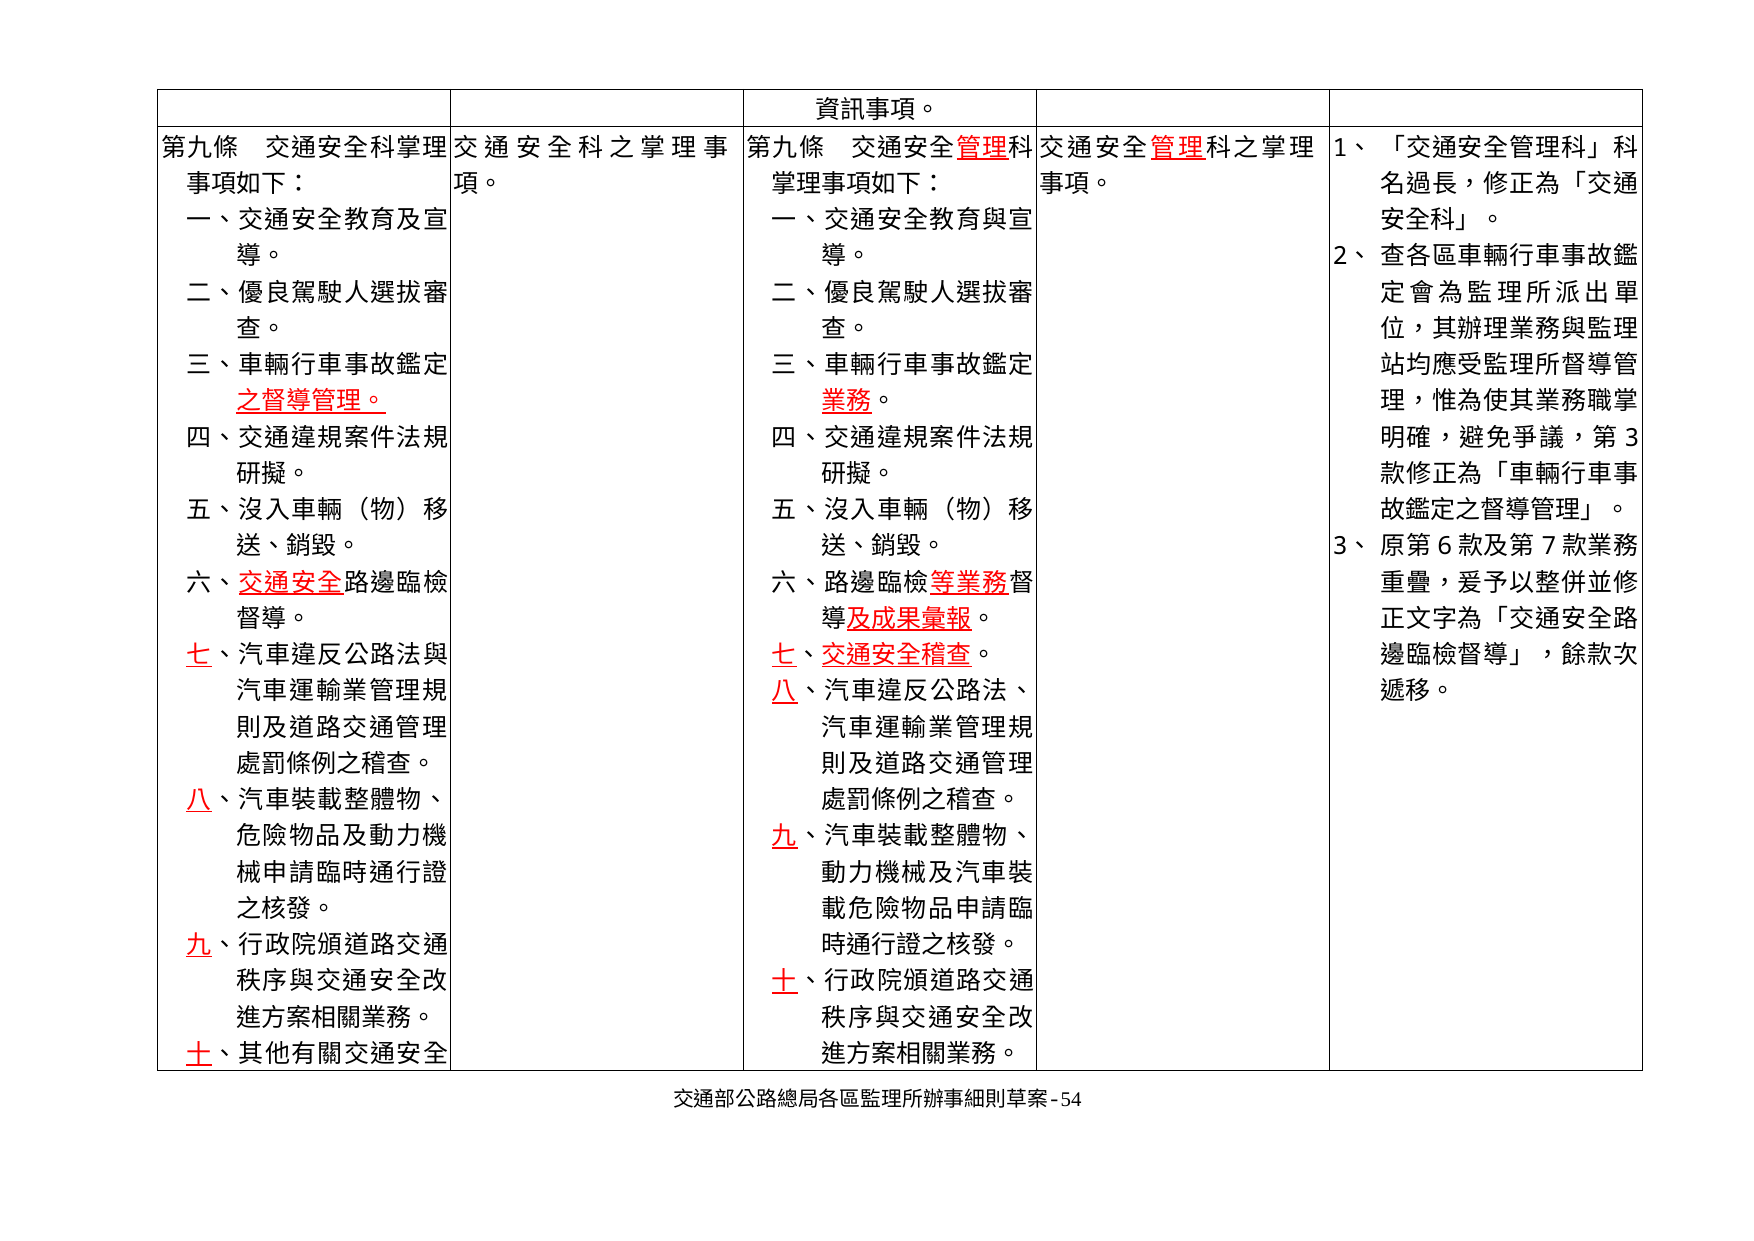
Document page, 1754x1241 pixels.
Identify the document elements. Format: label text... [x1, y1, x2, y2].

table_cell 交通安全管理科之掌理事項。 [1037, 127, 1329, 1069]
table_cell [451, 90, 743, 126]
table_cell 交通安全科之掌理事項。 [451, 127, 743, 1069]
table_cell [1037, 90, 1329, 126]
table_cell [158, 90, 450, 126]
table_cell 「交通安全管理科」科名過長，修正為「交通安全科」。 查各區車輛行車事故鑑定會為監理所派出單位，其辦理業務與監理站均應受監理所督導管理，惟為使其業務職掌明確，避免爭議，第3款修正為「車輛行車事故鑑定之督導管理」。 原第6款及第7款業務重疊，爰予以整併並修正文字為「交通安全路邊臨檢督導」，餘款次遞移。 [1330, 127, 1642, 1069]
table_cell 第九條 交通安全科掌理事項如下： 一、交通安全教育及宣導。 二、優良駕駛人選拔審查。 三、車輛行車事故鑑定之督導管理。 四、交通違規案件法規研擬。 五、沒入車輛（物）移送、銷毀。 六、交通安全路邊臨檢督導。 七、汽車違反公路法與汽車運輸業管理規則及道路交通管理處罰條例之稽查。 八、汽車裝載整體物、危險物品及動力機械申請臨時通行證之核發。 九、行政院頒道路交通秩序與交通安全改進方案相關業務。 十、其他有關交通安全 [158, 127, 450, 1069]
table_cell 資訊事項。 [744, 90, 1036, 126]
table_cell [1330, 90, 1642, 126]
table_cell 第九條 交通安全管理科掌理事項如下： 一、交通安全教育與宣導。 二、優良駕駛人選拔審查。 三、車輛行車事故鑑定業務。 四、交通違規案件法規研擬。 五、沒入車輛（物）移送、銷毀。 六、路邊臨檢等業務督導及成果彙報。 七、交通安全稽查。 八、汽車違反公路法、汽車運輸業管理規則及道路交通管理處罰條例之稽查。 九、汽車裝載整體物、動力機械及汽車裝載危險物品申請臨時通行證之核發。 十、行政院頒道路交通秩序與交通安全改進方案相關業務。 [744, 127, 1036, 1069]
